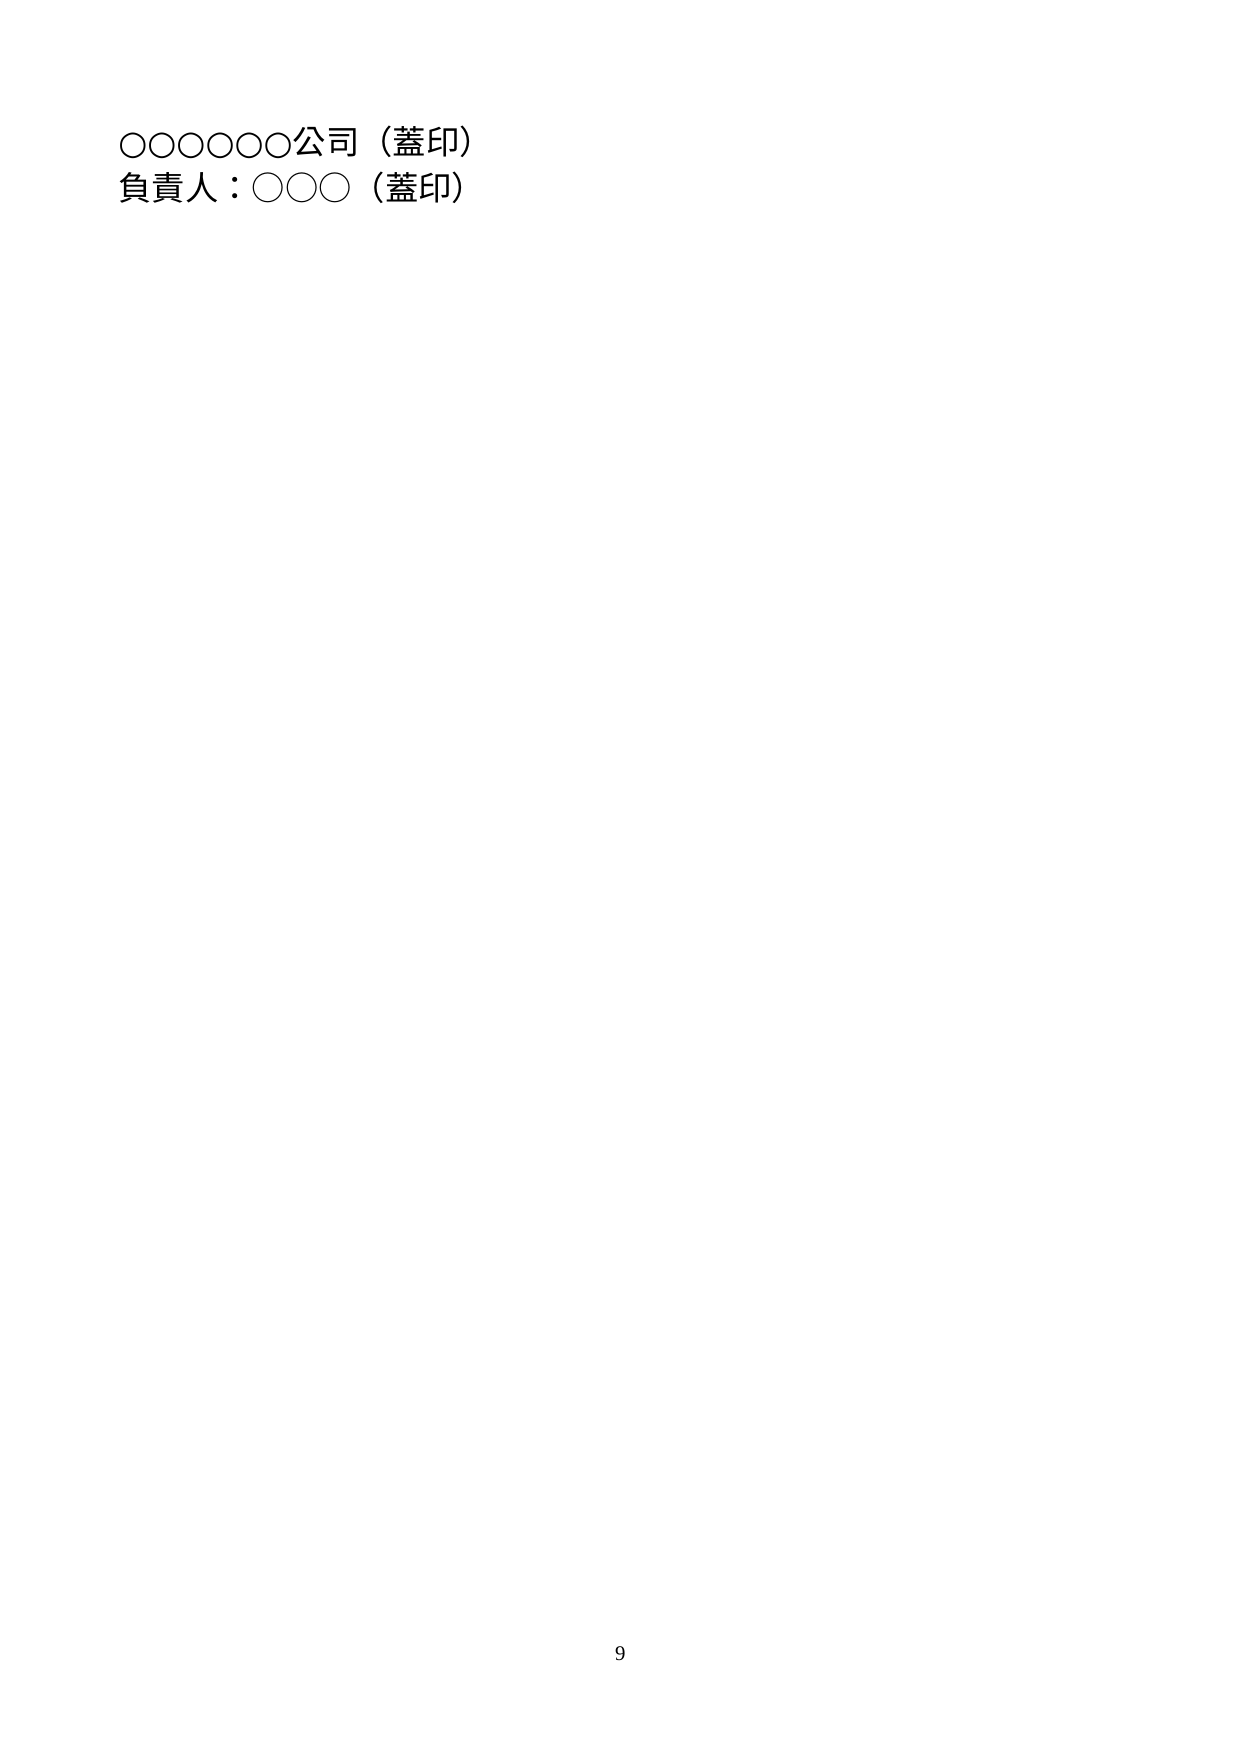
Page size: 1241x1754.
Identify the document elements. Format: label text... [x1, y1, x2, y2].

text ○○○○○○公司（蓋印） [118, 118, 1122, 164]
text 負責人：○○○（蓋印） [118, 164, 1122, 210]
